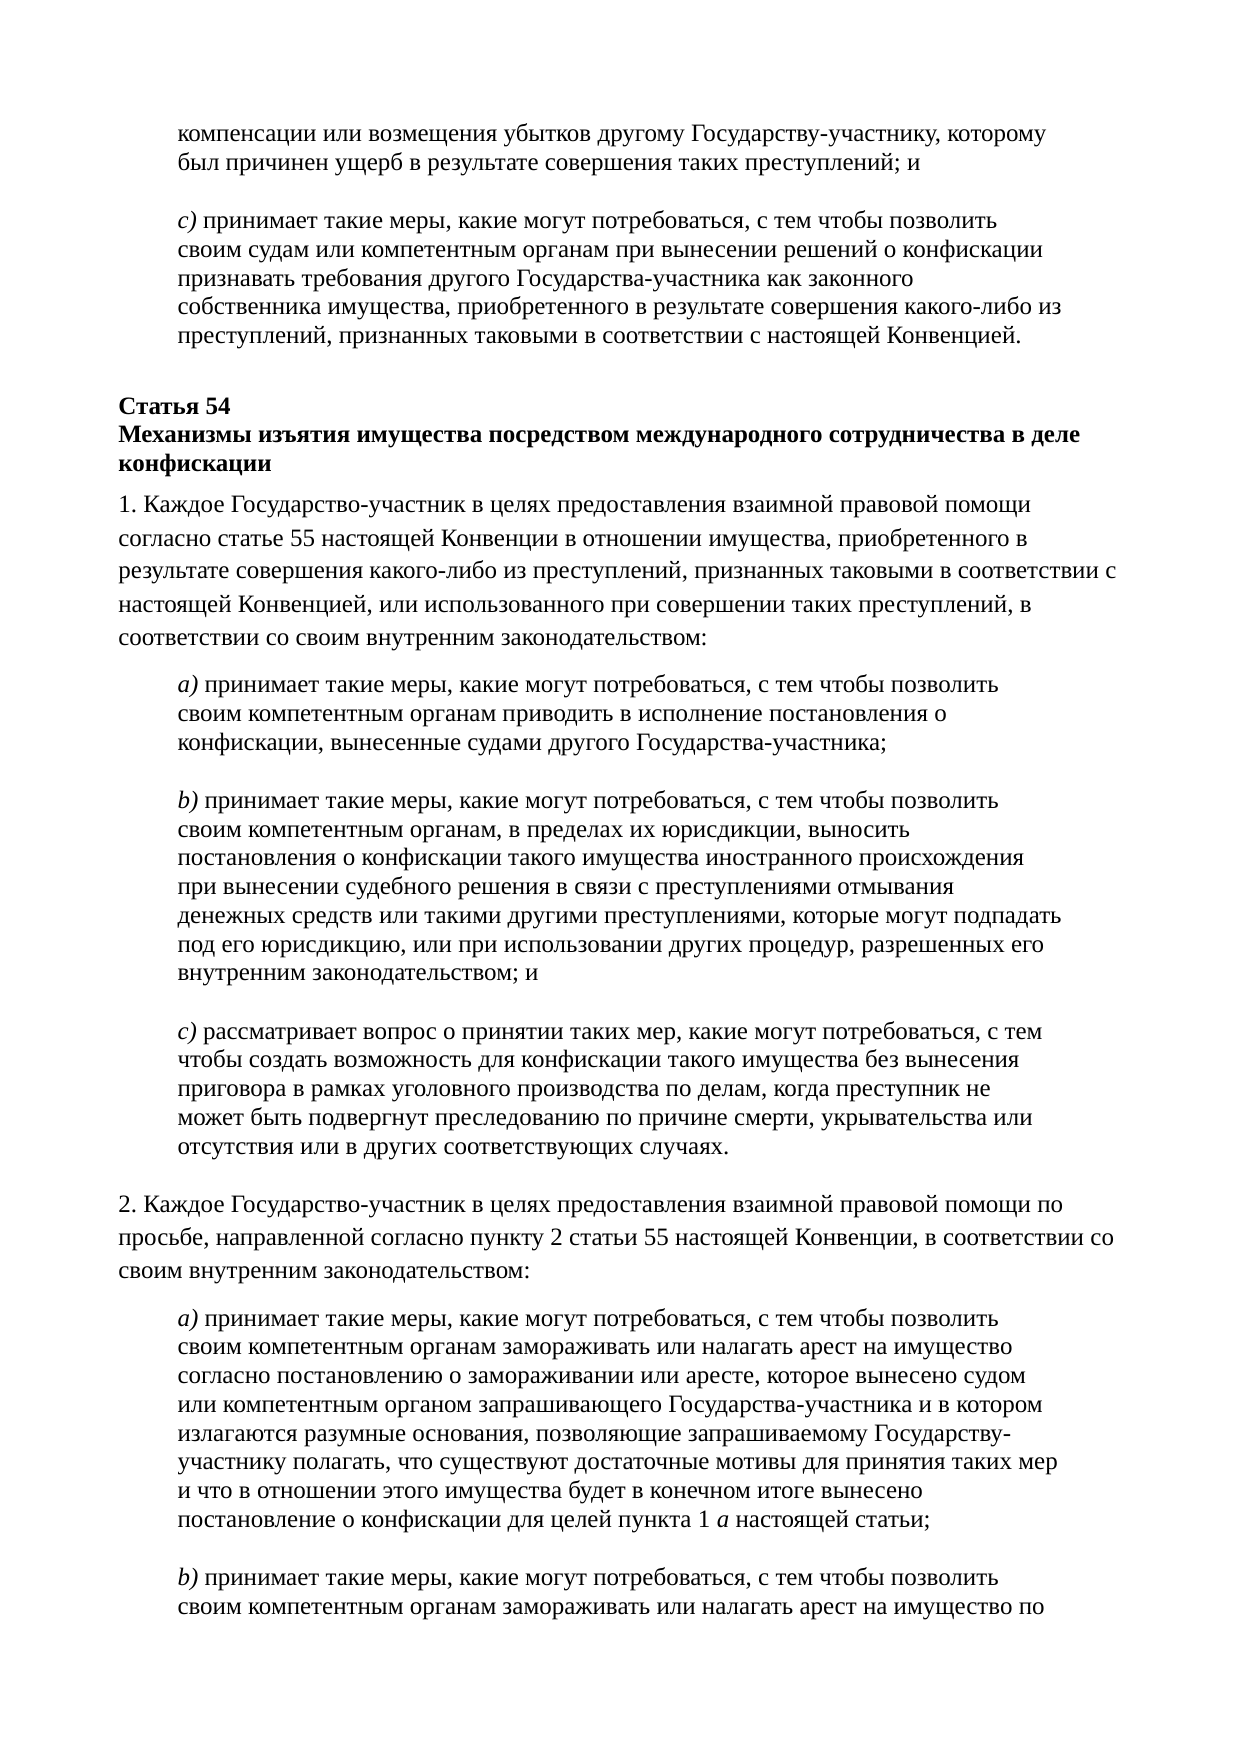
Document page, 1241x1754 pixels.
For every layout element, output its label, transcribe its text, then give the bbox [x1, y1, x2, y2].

text компенсации или возмещения убытков другому Государству-участнику, которому был причинен ущерб в результате совершения таких преступлений; и [177, 118, 1063, 176]
text а) принимает такие меры, какие могут потребоваться, с тем чтобы позволить своим компетентным органам приводить в исполнение постановления о конфискации, вынесенные судами другого Государства-участника; [177, 669, 1063, 756]
text а) принимает такие меры, какие могут потребоваться, с тем чтобы позволить своим компетентным органам замораживать или налагать арест на имущество согласно постановлению о замораживании или аресте, которое вынесено судом или компетентным органом запрашивающего Государства-участника и в котором излагаются разумные основания, позволяющие запрашиваемому Государству-участнику полагать, что существуют достаточные мотивы для принятия таких мер и что в отношении этого имущества будет в конечном итоге вынесено постановление о конфискации для целей пункта 1 а настоящей статьи; [177, 1303, 1063, 1533]
subtitle Статья 54 Механизмы изъятия имущества посредством международного сотрудничества в деле конфискации [118, 391, 1122, 477]
text b) принимает такие меры, какие могут потребоваться, с тем чтобы позволить своим компетентным органам замораживать или налагать арест на имущество по [177, 1562, 1063, 1619]
text 1. Каждое Государство-участник в целях предоставления взаимной правовой помощи согласно статье 55 настоящей Конвенции в отношении имущества, приобретенного в результате совершения какого-либо из преступлений, признанных таковыми в соответствии с настоящей Конвенцией, или использованного при совершении таких преступлений, в соответствии со своим внутренним законодательством: [118, 489, 1122, 650]
text с) принимает такие меры, какие могут потребоваться, с тем чтобы позволить своим судам или компетентным органам при вынесении решений о конфискации признавать требования другого Государства-участника как законного собственника имущества, приобретенного в результате совершения какого-либо из преступлений, признанных таковыми в соответствии с настоящей Конвенцией. [177, 205, 1063, 349]
text с) рассматривает вопрос о принятии таких мер, какие могут потребоваться, с тем чтобы создать возможность для конфискации такого имущества без вынесения приговора в рамках уголовного производства по делам, когда преступник не может быть подвергнут преследованию по причине смерти, укрывательства или отсутствия или в других соответствующих случаях. [177, 1016, 1063, 1159]
text 2. Каждое Государство-участник в целях предоставления взаимной правовой помощи по просьбе, направленной согласно пункту 2 статьи 55 настоящей Конвенции, в соответствии со своим внутренним законодательством: [118, 1189, 1122, 1284]
text b) принимает такие меры, какие могут потребоваться, с тем чтобы позволить своим компетентным органам, в пределах их юрисдикции, выносить постановления о конфискации такого имущества иностранного происхождения при вынесении судебного решения в связи с преступлениями отмывания денежных средств или такими другими преступлениями, которые могут подпадать под его юрисдикцию, или при использовании других процедур, разрешенных его внутренним законодательством; и [177, 785, 1063, 986]
